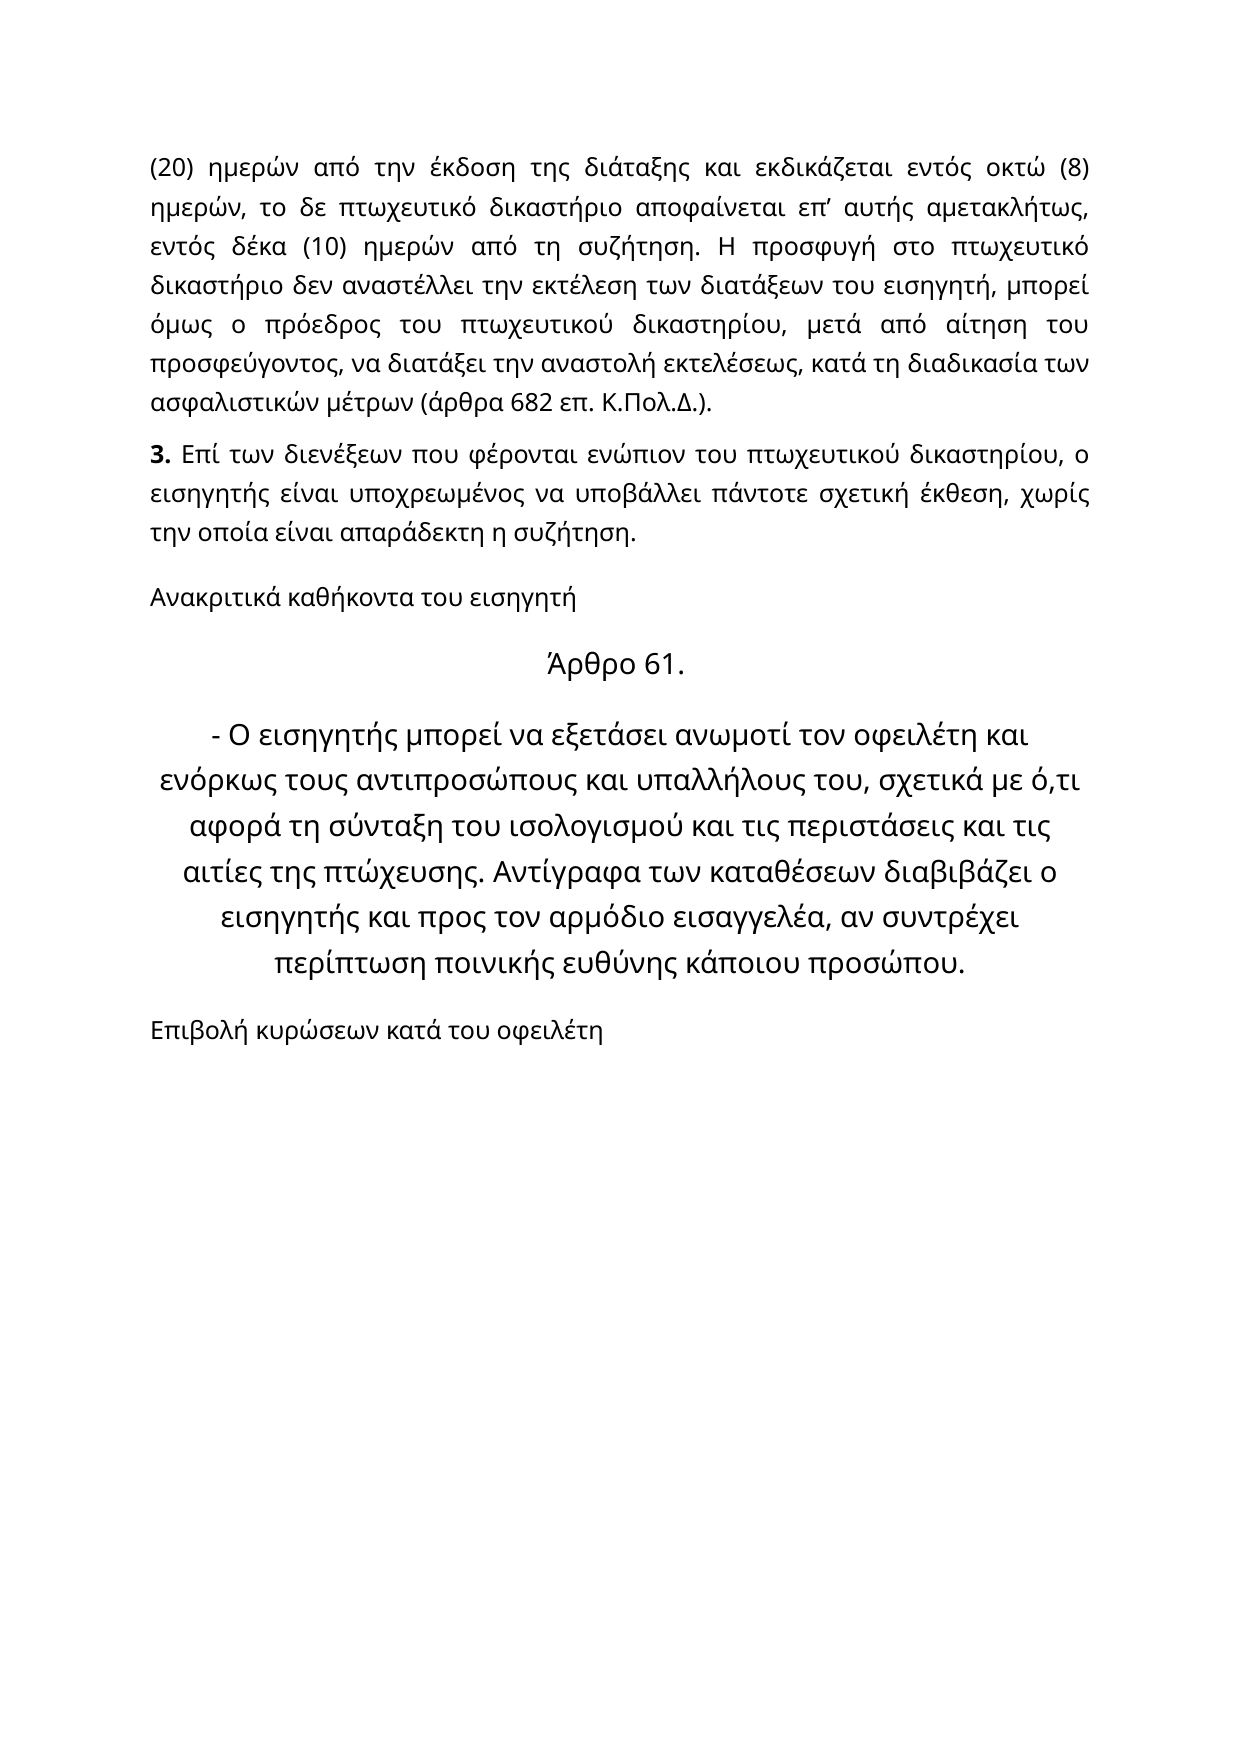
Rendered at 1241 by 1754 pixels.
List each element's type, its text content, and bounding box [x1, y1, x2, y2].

text Ανακριτικά καθήκοντα του εισηγητή [150, 579, 1090, 613]
text Επιβολή κυρώσεων κατά του οφειλέτη [150, 1013, 1090, 1047]
subtitle Άρθρο 61. [150, 643, 1090, 683]
text (20) ημερών από την έκδοση της διάταξης και εκδικάζεται εντός οκτώ (8) ημερών, το δε πτωχευτικό δικαστήριο αποφαίνεται επ’ αυτής αμετακλήτως, εντός δέκα (10) ημερών από τη συζήτηση. Η προσφυγή στο πτωχευτικό δικαστήριο δεν αναστέλλει την εκτέλεση των διατάξεων του εισηγητή, μπορεί όμως ο πρόεδρος του πτωχευτικού δικαστηρίου, μετά από αίτηση του προσφεύγοντος, να διατάξει την αναστολή εκτελέσεως, κατά τη διαδικασία των ασφαλιστικών μέτρων (άρθρα 682 επ. Κ.Πολ.Δ.). [150, 150, 1090, 419]
subtitle - Ο εισηγητής μπορεί να εξετάσει ανωμοτί τον οφειλέτη και ενόρκως τους αντιπροσώπους και υπαλλήλους του, σχετικά με ό,τι αφορά τη σύνταξη του ισολογισμού και τις περιστάσεις και τις αιτίες της πτώχευσης. Αντίγραφα των καταθέσεων διαβιβάζει ο εισηγητής και προς τον αρμόδιο εισαγγελέα, αν συντρέχει περίπτωση ποινικής ευθύνης κάποιου προσώπου. [150, 714, 1090, 982]
text 3. Επί των διενέξεων που φέρονται ενώπιον του πτωχευτικού δικαστηρίου, ο εισηγητής είναι υποχρεωμένος να υποβάλλει πάντοτε σχετική έκθεση, χωρίς την οποία είναι απαράδεκτη η συζήτηση. [150, 437, 1090, 549]
